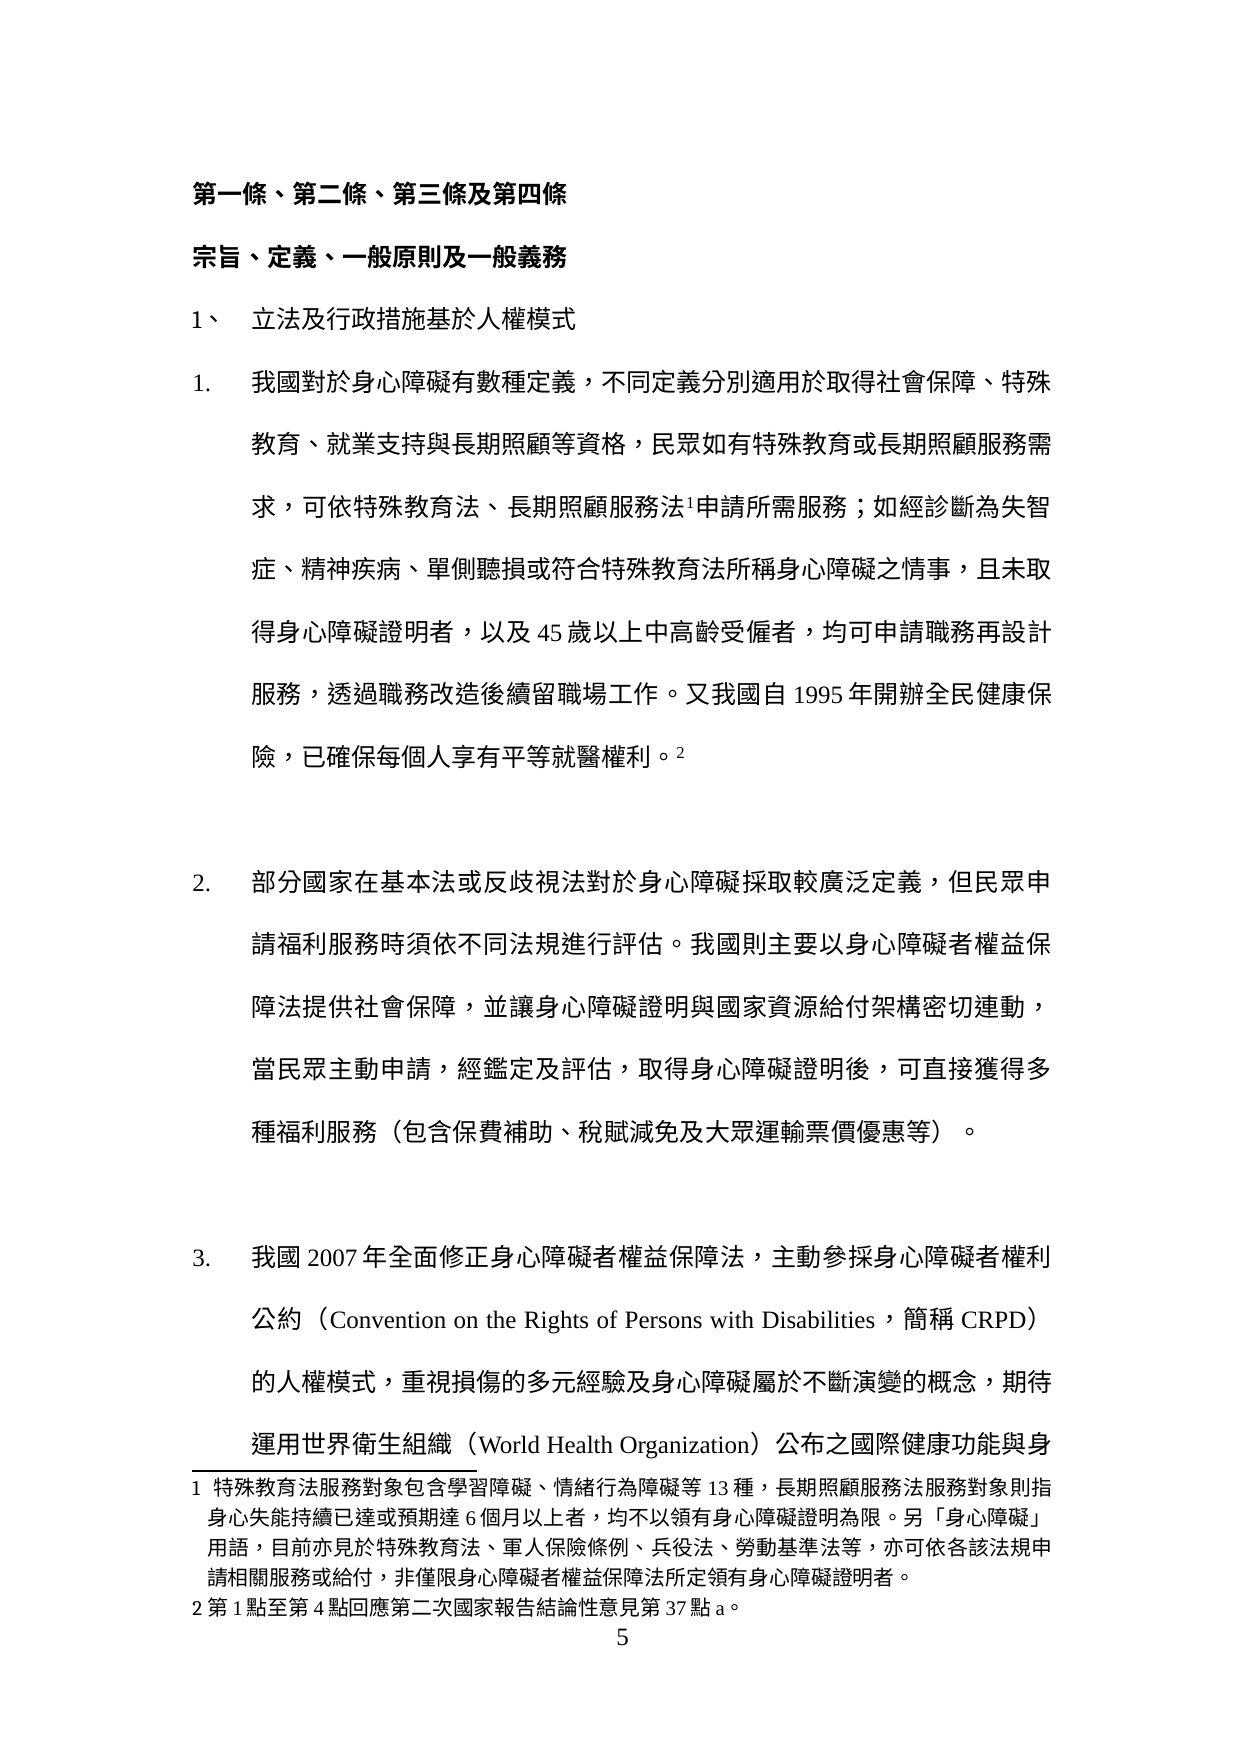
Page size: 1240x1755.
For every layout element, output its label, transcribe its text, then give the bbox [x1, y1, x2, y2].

list 立法及行政措施基於人權模式 [192, 276, 1052, 339]
list 我國2007年全面修正身心障礙者權益保障法，主動參採身心障礙者權利公約（Convention on the Rights of Persons with Disabilities，簡稱CRPD）的人權模式，重視損傷的多元經驗及身心障礙屬於不斷演變的概念，期待運用世界衛生組織（World Health Organization）公布之國際健康功能與身 [192, 1214, 1052, 1464]
subtitle 第一條、第二條、第三條及第四條 [192, 151, 1052, 214]
list 特殊教育法服務對象包含學習障礙、情緒行為障礙等13種，長期照顧服務法服務對象則指身心失能持續已達或預期達6個月以上者，均不以領有身心障礙證明為限。另「身心障礙」用語，目前亦見於特殊教育法、軍人保險條例、兵役法、勞動基準法等，亦可依各該法規申請相關服務或給付，非僅限身心障礙者權益保障法所定領有身心障礙證明者。 [192, 1471, 1052, 1592]
list 我國對於身心障礙有數種定義，不同定義分別適用於取得社會保障、特殊教育、就業支持與長期照顧等資格，民眾如有特殊教育或長期照顧服務需求，可依特殊教育法、長期照顧服務法申請所需服務；如經診斷為失智症、精神疾病、單側聽損或符合特殊教育法所稱身心障礙之情事，且未取得身心障礙證明者，以及45歲以上中高齡受僱者，均可申請職務再設計服務，透過職務改造後續留職場工作。又我國自1995年開辦全民健康保險，已確保每個人享有平等就醫權利。 [192, 339, 1052, 776]
list 部分國家在基本法或反歧視法對於身心障礙採取較廣泛定義，但民眾申請福利服務時須依不同法規進行評估。我國則主要以身心障礙者權益保障法提供社會保障，並讓身心障礙證明與國家資源給付架構密切連動，當民眾主動申請，經鑑定及評估，取得身心障礙證明後，可直接獲得多種福利服務（包含保費補助、稅賦減免及大眾運輸票價優惠等）。 [192, 839, 1052, 1151]
list 第1點至第4點回應第二次國家報告結論性意見第37點a。 [192, 1592, 1052, 1622]
subtitle 宗旨、定義、一般原則及一般義務 [192, 214, 1052, 276]
